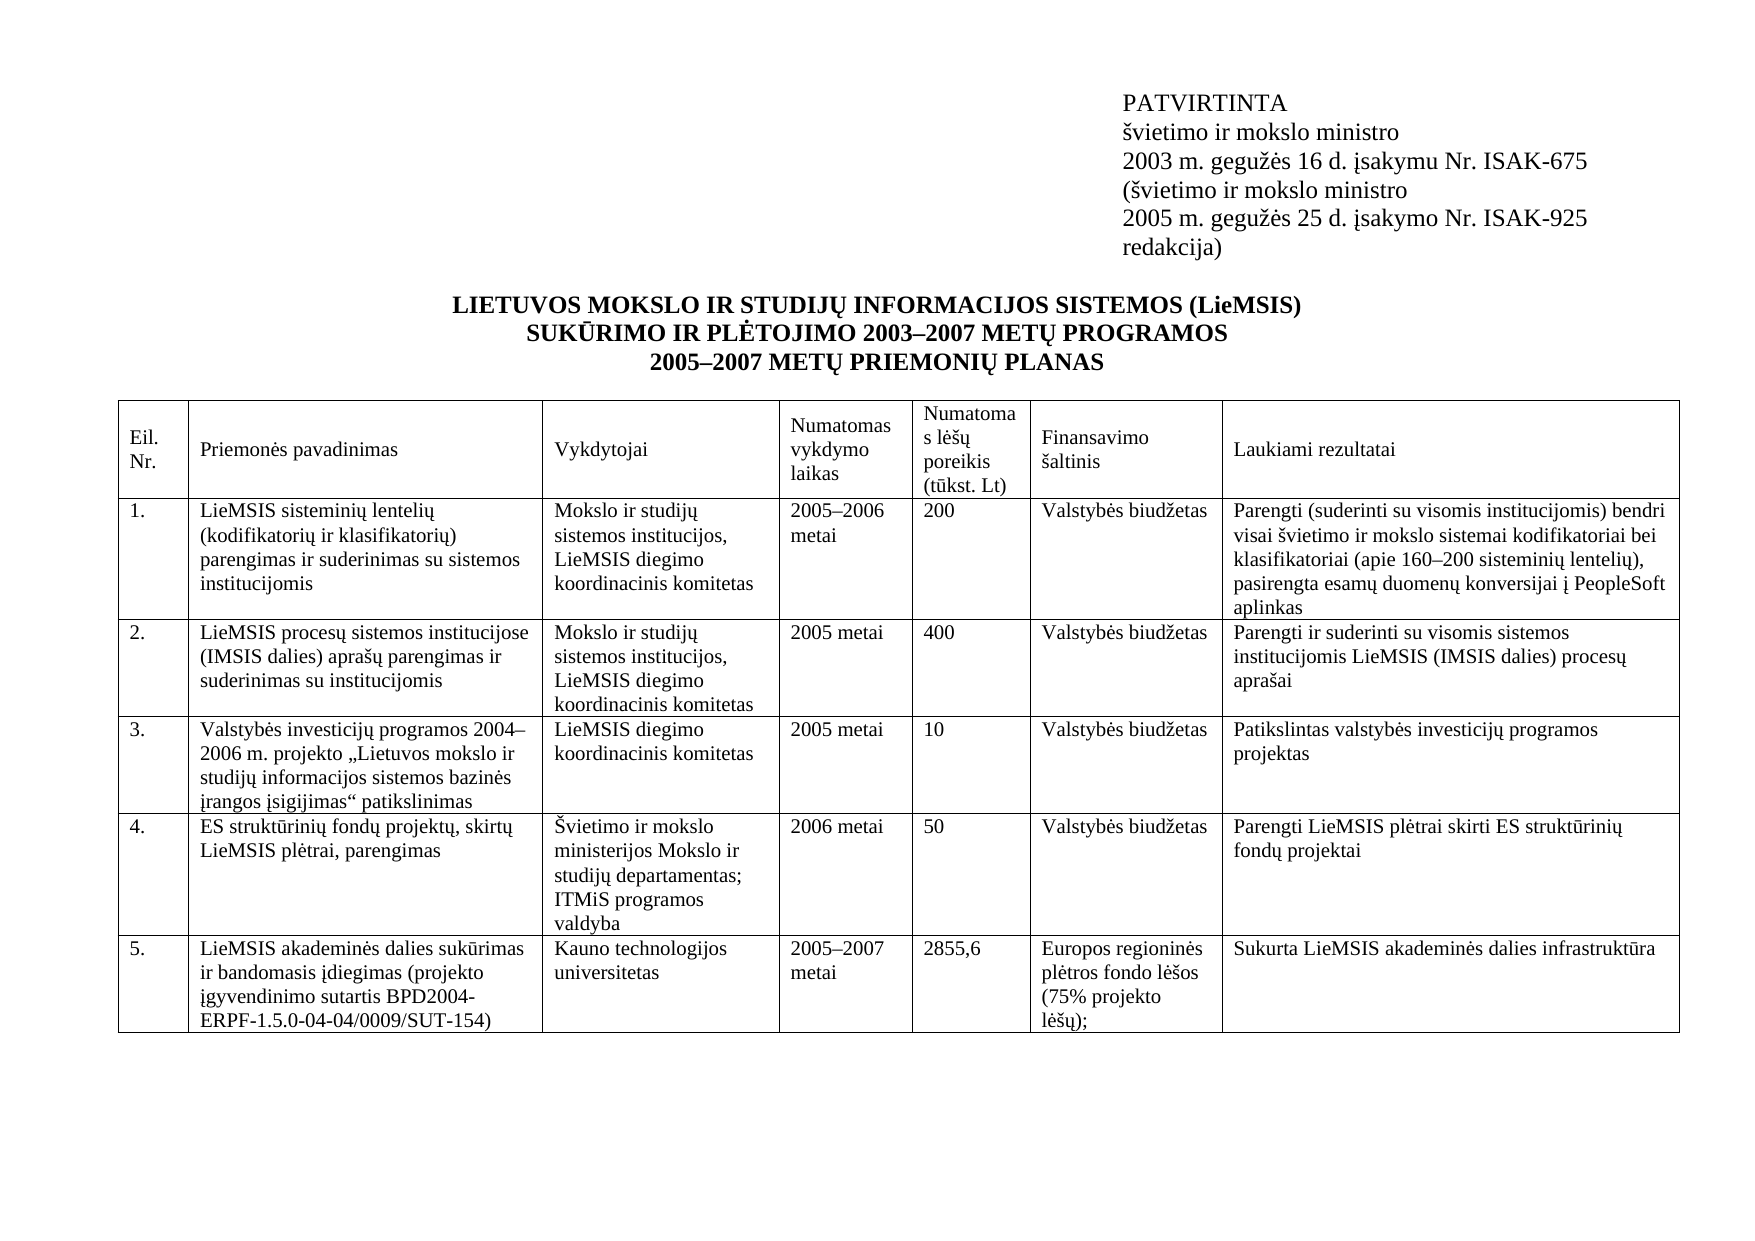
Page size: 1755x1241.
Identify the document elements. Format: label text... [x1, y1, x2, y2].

table_cell LieMSIS procesų sistemos institucijose (IMSIS dalies) aprašų parengimas ir suderinimas su institucijomis [189, 620, 542, 716]
text 2005–2007 METŲ PRIEMONIŲ PLANAS [118, 347, 1636, 376]
table_cell Valstybės investicijų programos 2004–2006 m. projekto „Lietuvos mokslo ir studijų informacijos sistemos bazinės įrangos įsigijimas“ patikslinimas [189, 717, 542, 813]
table_cell 2005 metai [780, 717, 912, 813]
text LIETUVOS MOKSLO IR STUDIJŲ INFORMACIJOS SISTEMOS (LieMSIS) [118, 290, 1636, 318]
table_cell Valstybės biudžetas [1031, 814, 1222, 935]
table_cell LieMSIS akademinės dalies sukūrimas ir bandomasis įdiegimas (projekto įgyvendinimo sutartis BPD2004-ERPF-1.5.0-04-04/0009/SUT-154) [189, 936, 542, 1032]
table_cell 200 [913, 499, 1030, 619]
text švietimo ir mokslo ministro [1122, 117, 1636, 146]
table_cell Parengti LieMSIS plėtrai skirti ES struktūrinių fondų projektai [1223, 814, 1679, 935]
table_cell 4. [119, 814, 188, 935]
table_cell 2. [119, 620, 188, 716]
table_cell 2005–2007 metai [780, 936, 912, 1032]
table_cell Parengti ir suderinti su visomis sistemos institucijomis LieMSIS (IMSIS dalies) procesų aprašai [1223, 620, 1679, 716]
table_cell Švietimo ir mokslo ministerijos Mokslo ir studijų departamentas; ITMiS programos valdyba [543, 814, 779, 935]
table_header Priemonės pavadinimas [189, 401, 542, 497]
table_cell 50 [913, 814, 1030, 935]
text PATVIRTINTA [1122, 88, 1636, 117]
table_cell Europos regioninės plėtros fondo lėšos (75% projekto lėšų); [1031, 936, 1222, 1032]
table_header Finansavimo šaltinis [1031, 401, 1222, 497]
table_cell ES struktūrinių fondų projektų, skirtų LieMSIS plėtrai, parengimas [189, 814, 542, 935]
table_header Vykdytojai [543, 401, 779, 497]
table_cell LieMSIS diegimo koordinacinis komitetas [543, 717, 779, 813]
table_cell Patikslintas valstybės investicijų programos projektas [1223, 717, 1679, 813]
table_cell Valstybės biudžetas [1031, 499, 1222, 619]
table_header Numatomas lėšų poreikis (tūkst. Lt) [913, 401, 1030, 497]
table_cell LieMSIS sisteminių lentelių (kodifikatorių ir klasifikatorių) parengimas ir suderinimas su sistemos institucijomis [189, 499, 542, 619]
text SUKŪRIMO IR PLĖTOJIMO 2003–2007 METŲ PROGRAMOS [118, 318, 1636, 347]
table_cell 2855,6 [913, 936, 1030, 1032]
table_cell 1. [119, 499, 188, 619]
table_header Laukiami rezultatai [1223, 401, 1679, 497]
table_cell 3. [119, 717, 188, 813]
table_cell Parengti (suderinti su visomis institucijomis) bendri visai švietimo ir mokslo sistemai kodifikatoriai bei klasifikatoriai (apie 160–200 sisteminių lentelių), pasirengta esamų duomenų konversijai į PeopleSoft aplinkas [1223, 499, 1679, 619]
table_cell Valstybės biudžetas [1031, 620, 1222, 716]
table_cell 2005 metai [780, 620, 912, 716]
table_cell Valstybės biudžetas [1031, 717, 1222, 813]
table_cell Kauno technologijos universitetas [543, 936, 779, 1032]
table_cell 2006 metai [780, 814, 912, 935]
table_cell 10 [913, 717, 1030, 813]
table_header Numatomas vykdymo laikas [780, 401, 912, 497]
table_cell 2005–2006 metai [780, 499, 912, 619]
table_cell Mokslo ir studijų sistemos institucijos, LieMSIS diegimo koordinacinis komitetas [543, 499, 779, 619]
table_cell 400 [913, 620, 1030, 716]
text 2003 m. gegužės 16 d. įsakymu Nr. ISAK-675 (švietimo ir mokslo ministro [1122, 146, 1636, 203]
table_cell Mokslo ir studijų sistemos institucijos, LieMSIS diegimo koordinacinis komitetas [543, 620, 779, 716]
text 2005 m. gegužės 25 d. įsakymo Nr. ISAK-925 redakcija) [1122, 203, 1636, 261]
table_cell Sukurta LieMSIS akademinės dalies infrastruktūra [1223, 936, 1679, 1032]
table_cell 5. [119, 936, 188, 1032]
table_header Eil. Nr. [119, 401, 188, 497]
